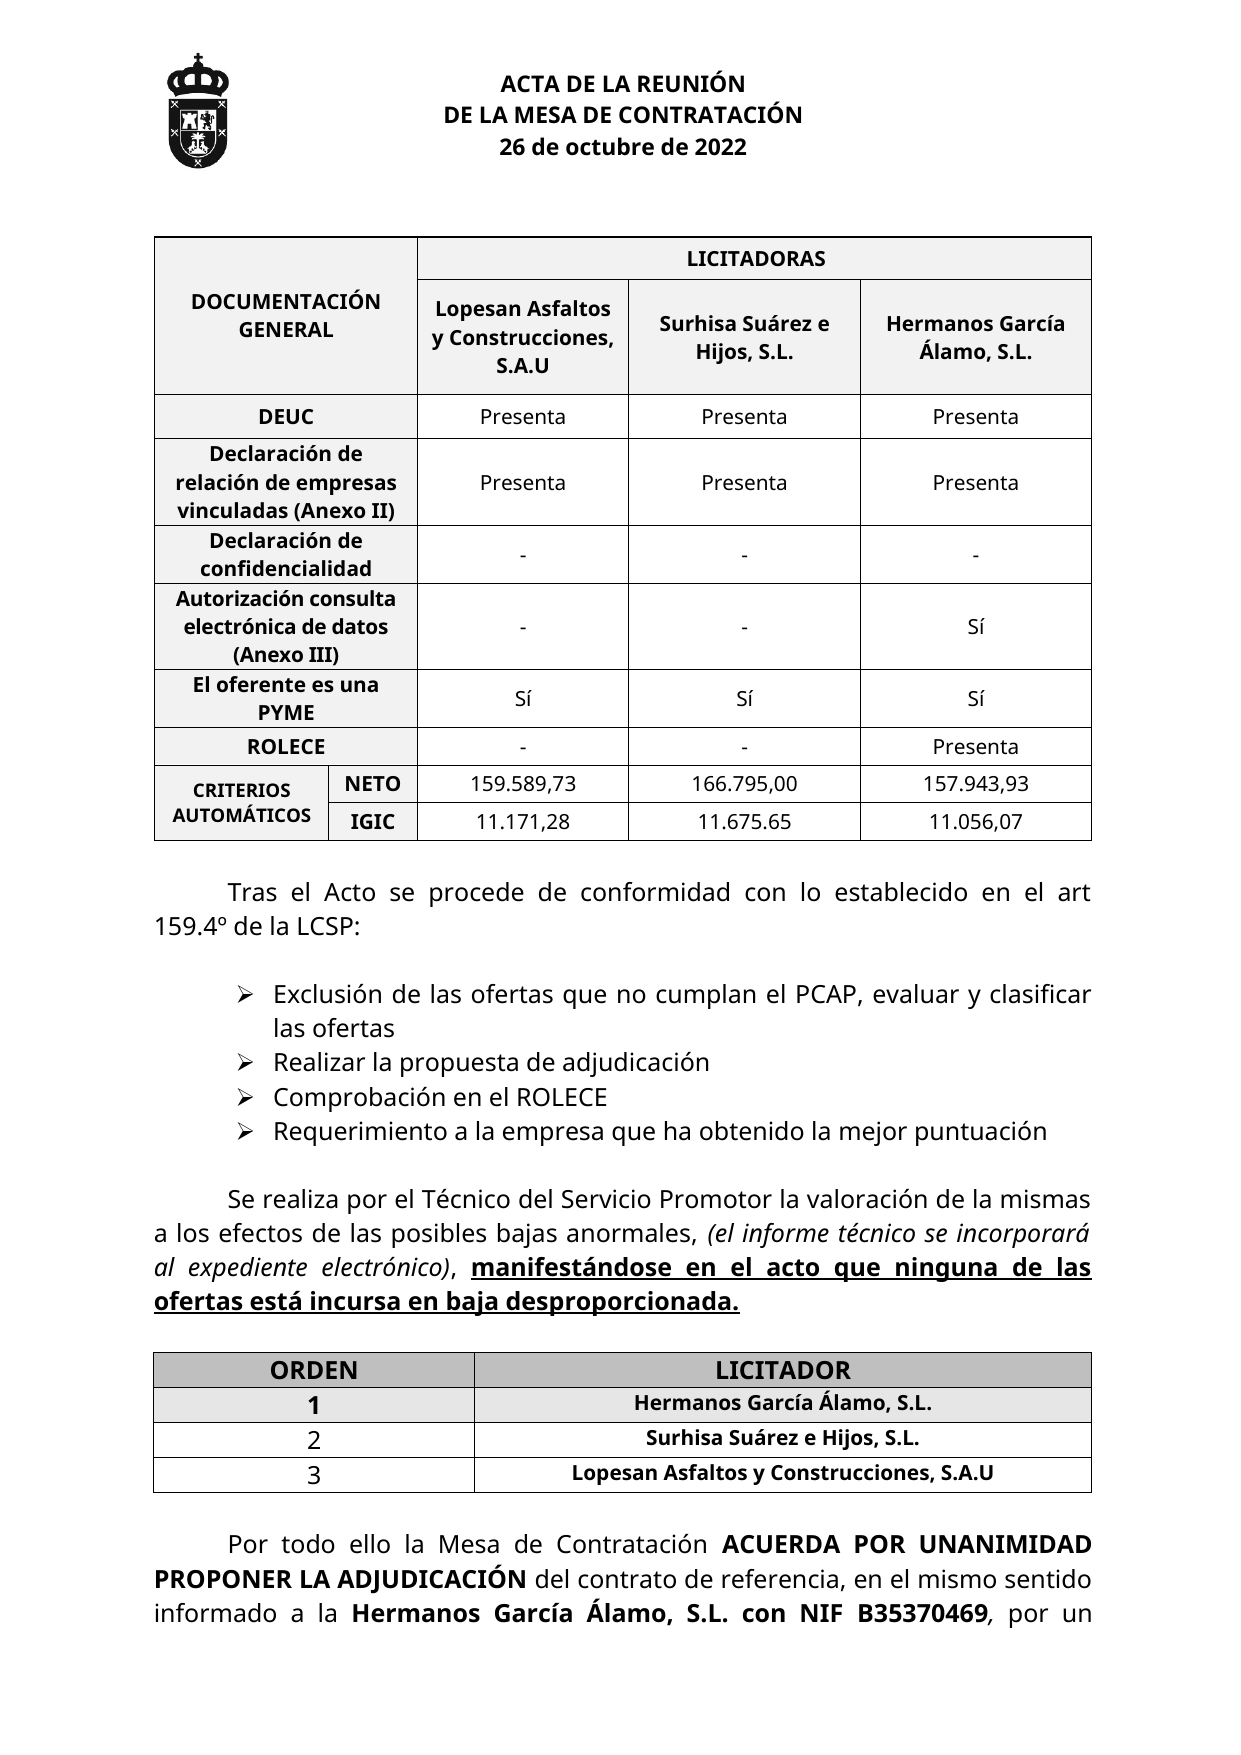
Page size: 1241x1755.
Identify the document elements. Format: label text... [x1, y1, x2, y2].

table_header DOCUMENTACIÓN GENERAL [155, 238, 417, 394]
table_cell ROLECE [155, 728, 417, 764]
table_cell Hermanos García Álamo, S.L. [475, 1388, 1091, 1422]
table_cell 11.056,07 [861, 803, 1091, 840]
table_cell - [418, 584, 628, 669]
table_cell 11.675.65 [629, 803, 860, 840]
table_cell El oferente es una PYME [155, 670, 417, 727]
table_cell CRITERIOS AUTOMÁTICOS [155, 766, 328, 840]
table_cell - [418, 728, 628, 764]
table_cell - [629, 728, 860, 764]
table_cell Sí [418, 670, 628, 727]
text Por todo ello la Mesa de Contratación ACUERDA por unanimidad proponer la adjudicación del contrato de referencia, en el mismo sentido informado a la Hermanos García Álamo, S.L. con NIF B35370469, por un [153, 1527, 1093, 1629]
table_cell Declaración de confidencialidad [155, 526, 417, 583]
table_cell DEUC [155, 395, 417, 438]
table_cell - [418, 526, 628, 583]
table_cell 166.795,00 [629, 766, 860, 802]
table_cell 157.943,93 [861, 766, 1091, 802]
table_cell IGIC [329, 803, 417, 840]
list Comprobación en el ROLECE [235, 1079, 1093, 1113]
table_cell 1 [154, 1388, 474, 1422]
table_cell 2 [154, 1423, 474, 1457]
table_cell Sí [861, 584, 1091, 669]
table_cell Lopesan Asfaltos y Construcciones, S.A.U [418, 280, 628, 394]
table_cell Declaración de relación de empresas vinculadas (Anexo II) [155, 439, 417, 525]
picture [164, 50, 231, 171]
table_cell Presenta [418, 439, 628, 525]
table_cell - [629, 584, 860, 669]
list Exclusión de las ofertas que no cumplan el PCAP, evaluar y clasificar las ofertas [235, 977, 1093, 1045]
table_cell 11.171,28 [418, 803, 628, 840]
table_header LICITADOR [475, 1353, 1091, 1387]
table_cell - [629, 526, 860, 583]
table_cell Presenta [861, 728, 1091, 764]
table_cell 3 [154, 1458, 474, 1492]
table_cell Presenta [629, 439, 860, 525]
table_cell Surhisa Suárez e Hijos, S.L. [629, 280, 860, 394]
table_cell 159.589,73 [418, 766, 628, 802]
table_cell Presenta [861, 439, 1091, 525]
table_cell Presenta [418, 395, 628, 438]
table_cell Surhisa Suárez e Hijos, S.L. [475, 1423, 1091, 1457]
table_cell Presenta [629, 395, 860, 438]
table_cell Sí [629, 670, 860, 727]
table_cell - [861, 526, 1091, 583]
table_cell NETO [329, 766, 417, 802]
list Realizar la propuesta de adjudicación [235, 1045, 1093, 1079]
text Tras el Acto se procede de conformidad con lo establecido en el art 159.4º de la LCSP: [153, 875, 1093, 943]
table_cell Autorización consulta electrónica de datos (Anexo III) [155, 584, 417, 669]
table_header LICITADORAS [418, 238, 1091, 279]
table_header ORDEN [154, 1353, 474, 1387]
table_cell Lopesan Asfaltos y Construcciones, S.A.U [475, 1458, 1091, 1492]
table_cell Hermanos García Álamo, S.L. [861, 280, 1091, 394]
table_cell Presenta [861, 395, 1091, 438]
list Requerimiento a la empresa que ha obtenido la mejor puntuación [235, 1113, 1093, 1147]
text Se realiza por el Técnico del Servicio Promotor la valoración de la mismas a los efectos de las posibles bajas anormales, (el informe técnico se incorporará al expediente electrónico), manifestándose en el acto que ninguna de las ofertas está incursa en baja desproporcionada. [153, 1181, 1093, 1318]
table_cell Sí [861, 670, 1091, 727]
